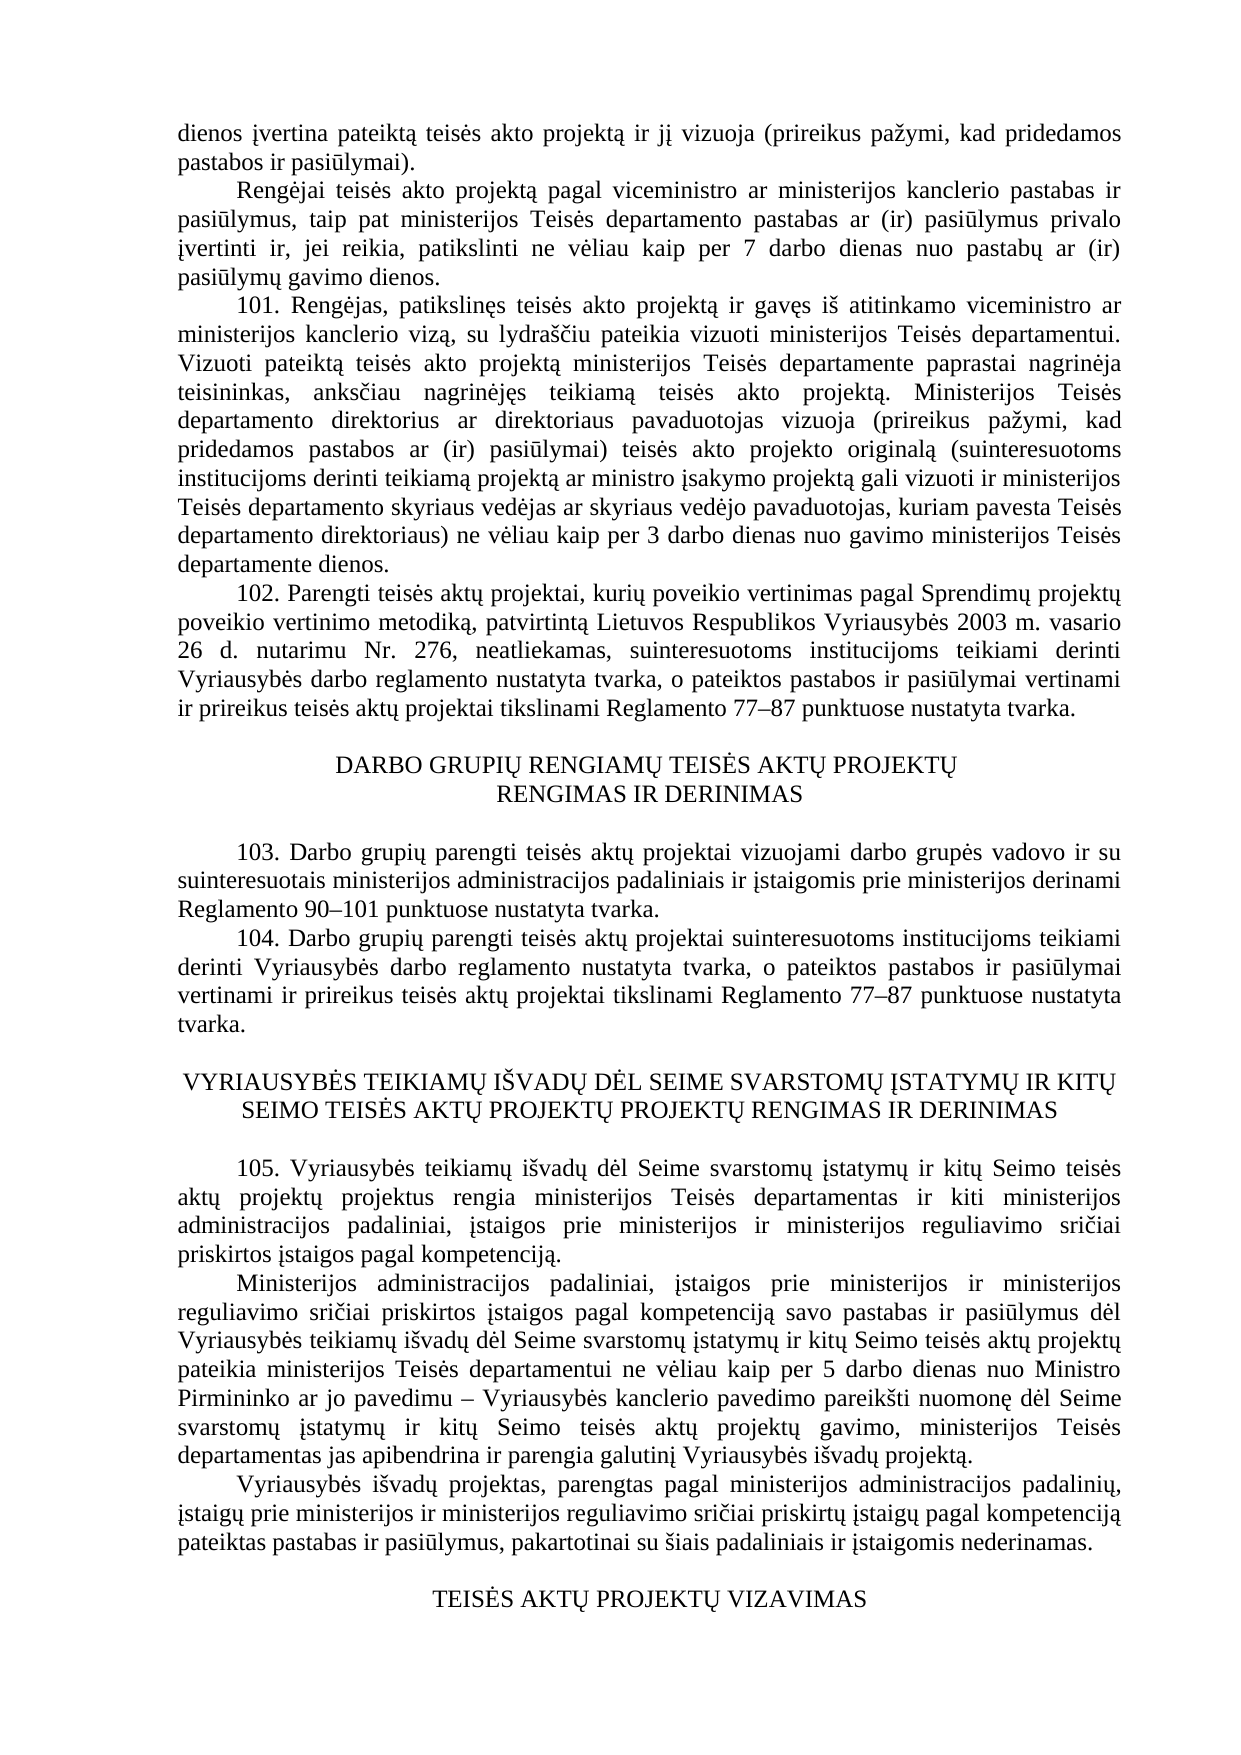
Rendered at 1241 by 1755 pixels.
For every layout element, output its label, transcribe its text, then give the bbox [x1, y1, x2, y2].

text Rengėjai teisės akto projektą pagal viceministro ar ministerijos kanclerio pastabas ir pasiūlymus, taip pat ministerijos Teisės departamento pastabas ar (ir) pasiūlymus privalo įvertinti ir, jei reikia, patikslinti ne vėliau kaip per 7 darbo dienas nuo pastabų ar (ir) pasiūlymų gavimo dienos. [177, 176, 1122, 291]
text dienos įvertina pateiktą teisės akto projektą ir jį vizuoja (prireikus pažymi, kad pridedamos pastabos ir pasiūlymai). [177, 118, 1122, 176]
text VYRIAUSYBĖS TEIKIAMŲ IŠVADŲ DĖL SEIME SVARSTOMŲ ĮSTATYMŲ IR KITŲ SEIMO TEISĖS AKTŲ PROJEKTŲ PROJEKTŲ RENGIMAS IR DERINIMAS [177, 1067, 1122, 1124]
text 102. Parengti teisės aktų projektai, kurių poveikio vertinimas pagal Sprendimų projektų poveikio vertinimo metodiką, patvirtintą Lietuvos Respublikos Vyriausybės 2003 m. vasario 26 d. nutarimu Nr. 276, neatliekamas, suinteresuotoms institucijoms teikiami derinti Vyriausybės darbo reglamento nustatyta tvarka, o pateiktos pastabos ir pasiūlymai vertinami ir prireikus teisės aktų projektai tikslinami Reglamento 77–87 punktuose nustatyta tvarka. [177, 578, 1122, 722]
text 105. Vyriausybės teikiamų išvadų dėl Seime svarstomų įstatymų ir kitų Seimo teisės aktų projektų projektus rengia ministerijos Teisės departamentas ir kiti ministerijos administracijos padaliniai, įstaigos prie ministerijos ir ministerijos reguliavimo sričiai priskirtos įstaigos pagal kompetenciją. [177, 1153, 1122, 1268]
text DARBO GRUPIŲ RENGIAMŲ TEISĖS AKTŲ PROJEKTŲ [177, 751, 1122, 779]
text TEISĖS AKTŲ PROJEKTŲ VIZAVIMAS [177, 1584, 1122, 1613]
text 103. Darbo grupių parengti teisės aktų projektai vizuojami darbo grupės vadovo ir su suinteresuotais ministerijos administracijos padaliniais ir įstaigomis prie ministerijos derinami Reglamento 90–101 punktuose nustatyta tvarka. [177, 837, 1122, 923]
text RENGIMAS IR DERINIMAS [177, 779, 1122, 808]
text 104. Darbo grupių parengti teisės aktų projektai suinteresuotoms institucijoms teikiami derinti Vyriausybės darbo reglamento nustatyta tvarka, o pateiktos pastabos ir pasiūlymai vertinami ir prireikus teisės aktų projektai tikslinami Reglamento 77–87 punktuose nustatyta tvarka. [177, 923, 1122, 1038]
text Vyriausybės išvadų projektas, parengtas pagal ministerijos administracijos padalinių, įstaigų prie ministerijos ir ministerijos reguliavimo sričiai priskirtų įstaigų pagal kompetenciją pateiktas pastabas ir pasiūlymus, pakartotinai su šiais padaliniais ir įstaigomis nederinamas. [177, 1469, 1122, 1556]
text 101. Rengėjas, patikslinęs teisės akto projektą ir gavęs iš atitinkamo viceministro ar ministerijos kanclerio vizą, su lydraščiu pateikia vizuoti ministerijos Teisės departamentui. Vizuoti pateiktą teisės akto projektą ministerijos Teisės departamente paprastai nagrinėja teisininkas, anksčiau nagrinėjęs teikiamą teisės akto projektą. Ministerijos Teisės departamento direktorius ar direktoriaus pavaduotojas vizuoja (prireikus pažymi, kad pridedamos pastabos ar (ir) pasiūlymai) teisės akto projekto originalą (suinteresuotoms institucijoms derinti teikiamą projektą ar ministro įsakymo projektą gali vizuoti ir ministerijos Teisės departamento skyriaus vedėjas ar skyriaus vedėjo pavaduotojas, kuriam pavesta Teisės departamento direktoriaus) ne vėliau kaip per 3 darbo dienas nuo gavimo ministerijos Teisės departamente dienos. [177, 291, 1122, 578]
text Ministerijos administracijos padaliniai, įstaigos prie ministerijos ir ministerijos reguliavimo sričiai priskirtos įstaigos pagal kompetenciją savo pastabas ir pasiūlymus dėl Vyriausybės teikiamų išvadų dėl Seime svarstomų įstatymų ir kitų Seimo teisės aktų projektų pateikia ministerijos Teisės departamentui ne vėliau kaip per 5 darbo dienas nuo Ministro Pirmininko ar jo pavedimu – Vyriausybės kanclerio pavedimo pareikšti nuomonę dėl Seime svarstomų įstatymų ir kitų Seimo teisės aktų projektų gavimo, ministerijos Teisės departamentas jas apibendrina ir parengia galutinį Vyriausybės išvadų projektą. [177, 1268, 1122, 1469]
